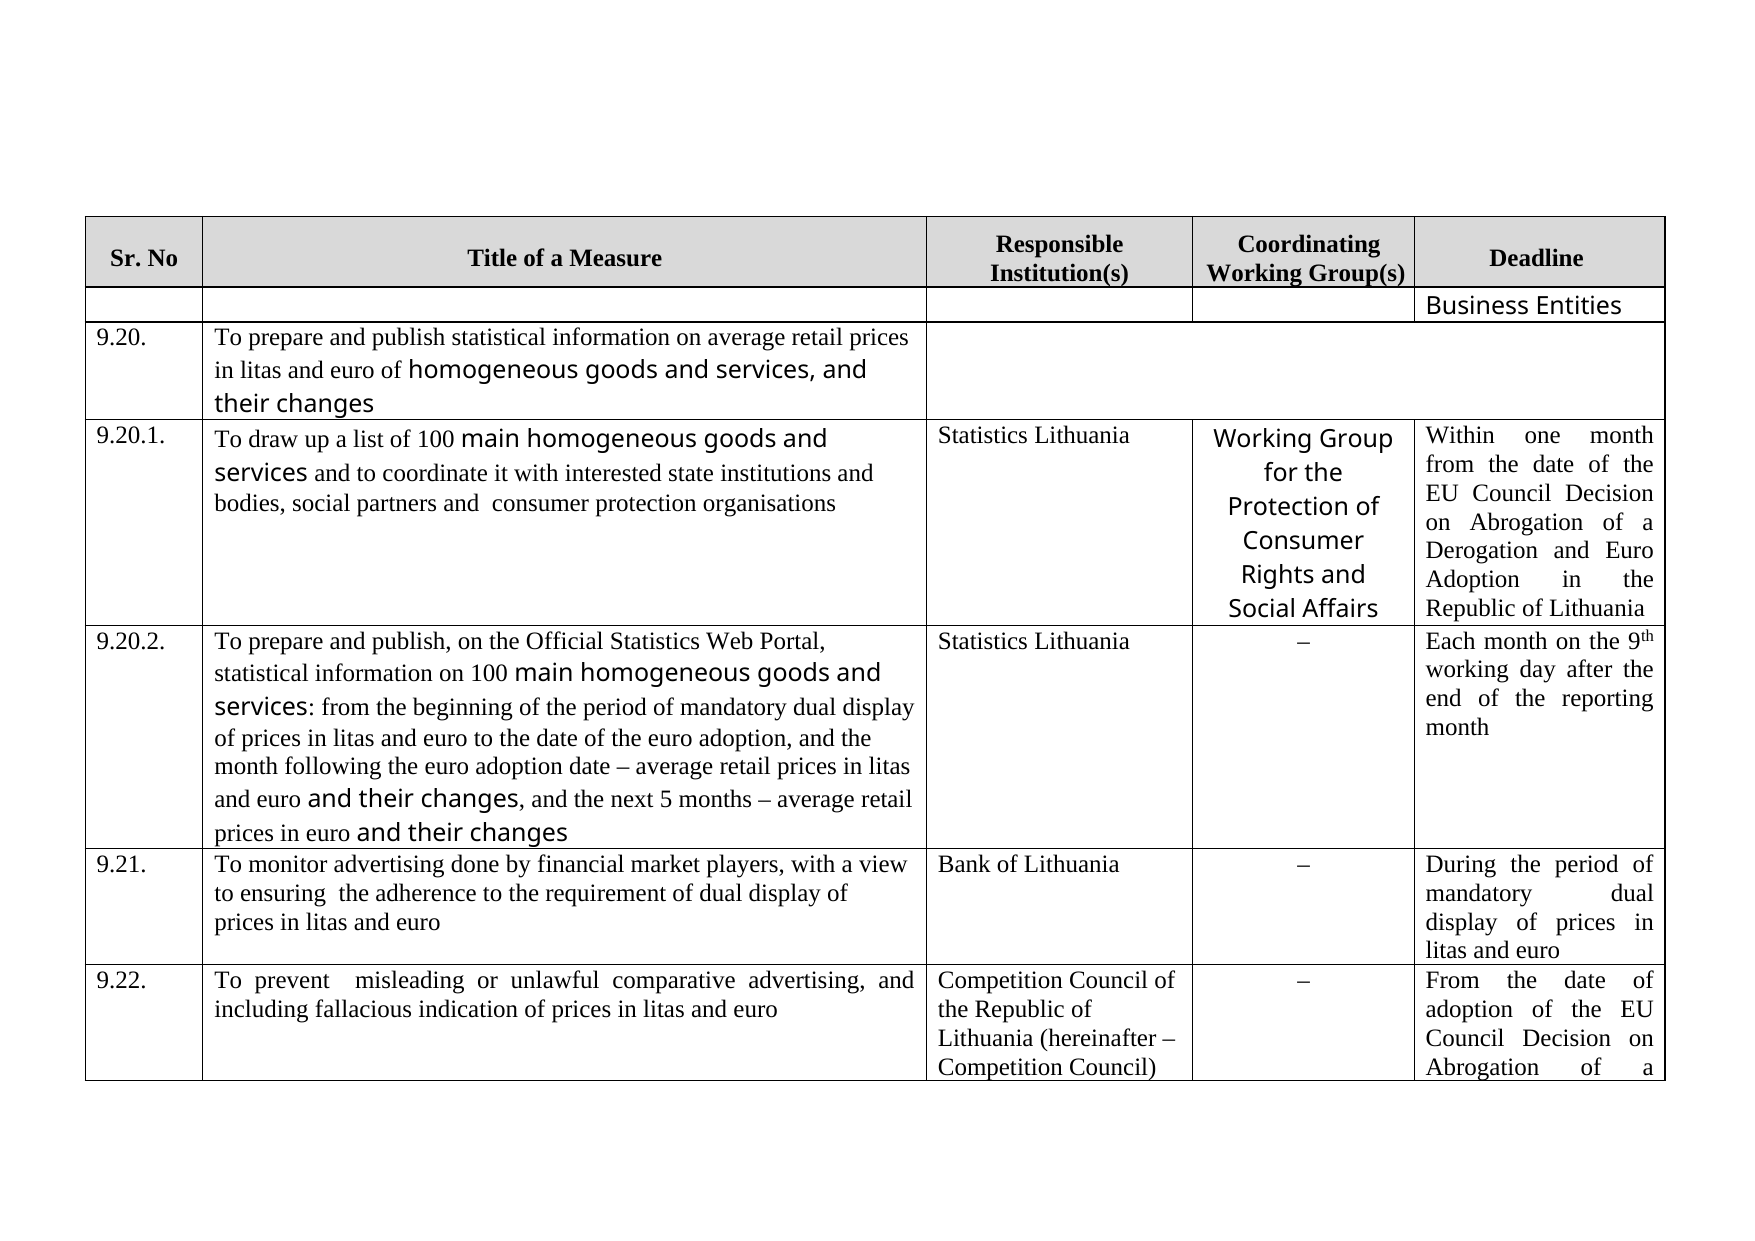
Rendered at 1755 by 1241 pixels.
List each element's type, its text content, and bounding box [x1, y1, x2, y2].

table_header Deadline [1415, 217, 1664, 286]
table_cell Competition Council of the Republic of Lithuania (hereinafter – Competition Council) [927, 965, 1192, 1080]
table_cell Business Entities [1415, 288, 1664, 321]
table_cell [1193, 288, 1414, 321]
table_cell To prepare and publish statistical information on average retail prices in litas and euro of homogeneous goods and services, and their changes [203, 323, 926, 419]
table_header Responsible Institution(s) [927, 217, 1192, 286]
table_cell – [1193, 626, 1414, 848]
table_cell 9.20. [86, 323, 202, 419]
table_cell – [1193, 849, 1414, 964]
table_cell 9.21. [86, 849, 202, 964]
table_cell Working Group for the Protection of Consumer Rights and Social Affairs [1193, 420, 1414, 625]
table_cell 9.20.1. [86, 420, 202, 625]
table_cell To prepare and publish, on the Official Statistics Web Portal, statistical information on 100 main homogeneous goods and services: from the beginning of the period of mandatory dual display of prices in litas and euro to the date of the euro adoption, and the month following the euro adoption date – average retail prices in litas and euro and their changes, and the next 5 months – average retail prices in euro and their changes [203, 626, 926, 848]
table_cell Each month on the 9th working day after the end of the reporting month [1415, 626, 1664, 848]
table_cell To draw up a list of 100 main homogeneous goods and services and to coordinate it with interested state institutions and bodies, social partners and consumer protection organisations [203, 420, 926, 625]
table_cell Statistics Lithuania [927, 626, 1192, 848]
table_cell To monitor advertising done by financial market players, with a view to ensuring the adherence to the requirement of dual display of prices in litas and euro [203, 849, 926, 964]
table_cell During the period of mandatory dual display of prices in litas and euro [1415, 849, 1664, 964]
table_header Title of a Measure [203, 217, 926, 286]
table_cell – [1193, 965, 1414, 1080]
table_cell [203, 288, 926, 321]
table_cell 9.22. [86, 965, 202, 1080]
table_cell [927, 288, 1192, 321]
table_cell [927, 323, 1664, 419]
table_cell 9.20.2. [86, 626, 202, 848]
table_header Coordinating Working Group(s) [1193, 217, 1414, 286]
table_cell To prevent misleading or unlawful comparative advertising, and including fallacious indication of prices in litas and euro [203, 965, 926, 1080]
table_cell From the date of adoption of the EU Council Decision on Abrogation of a [1415, 965, 1664, 1080]
table_cell Statistics Lithuania [927, 420, 1192, 625]
table_header Sr. No [86, 217, 202, 286]
table_cell Within one month from the date of the EU Council Decision on Abrogation of a Derogation and Euro Adoption in the Republic of Lithuania [1415, 420, 1664, 625]
table_cell [86, 288, 202, 321]
table_cell Bank of Lithuania [927, 849, 1192, 964]
